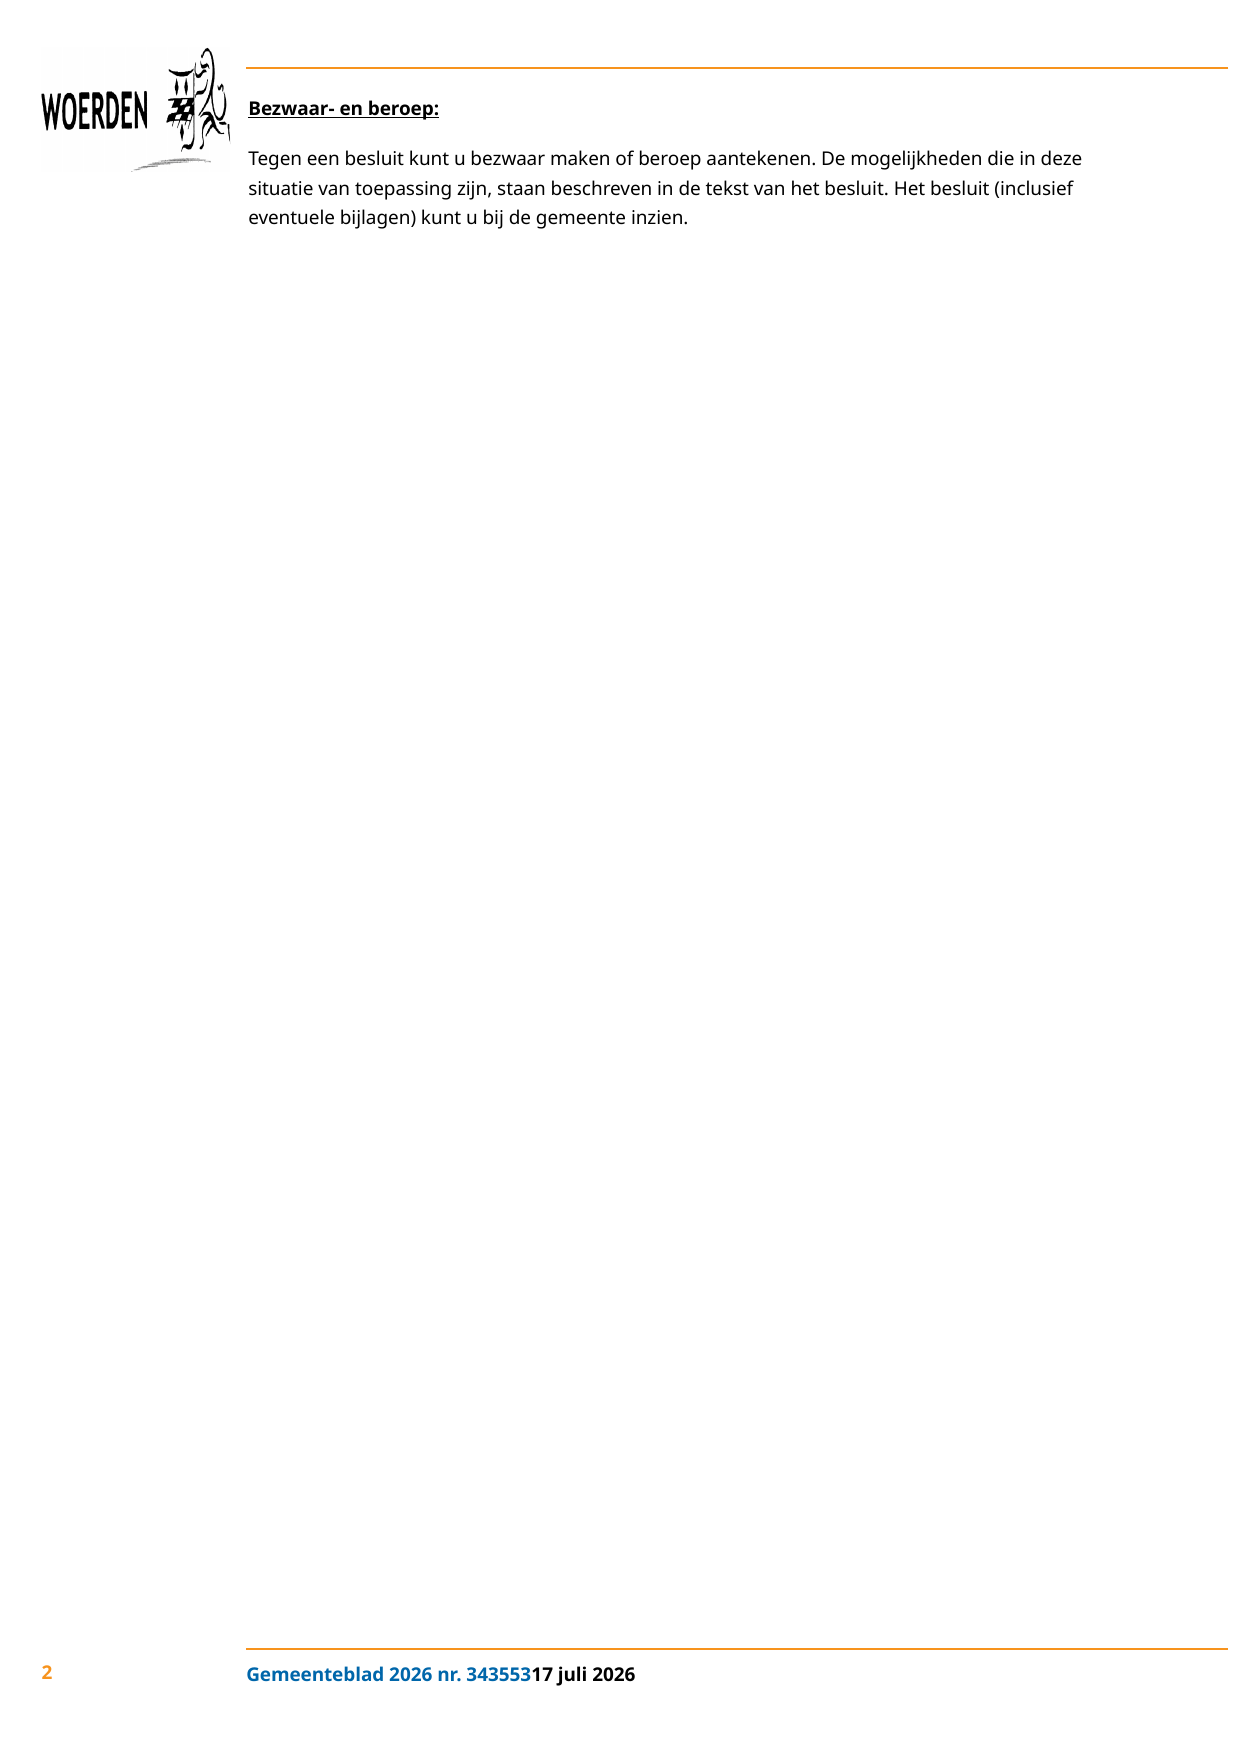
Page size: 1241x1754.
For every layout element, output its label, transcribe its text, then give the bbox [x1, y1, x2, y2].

picture [41, 47, 231, 172]
text Bezwaar- en beroep: [248, 95, 1152, 121]
text Tegen een besluit kunt u bezwaar maken of beroep aantekenen. De mogelijkheden die in deze situatie van toepassing zijn, staan beschreven in de tekst van het besluit. Het besluit (inclusief eventuele bijlagen) kunt u bij de gemeente inzien. [248, 145, 1152, 230]
